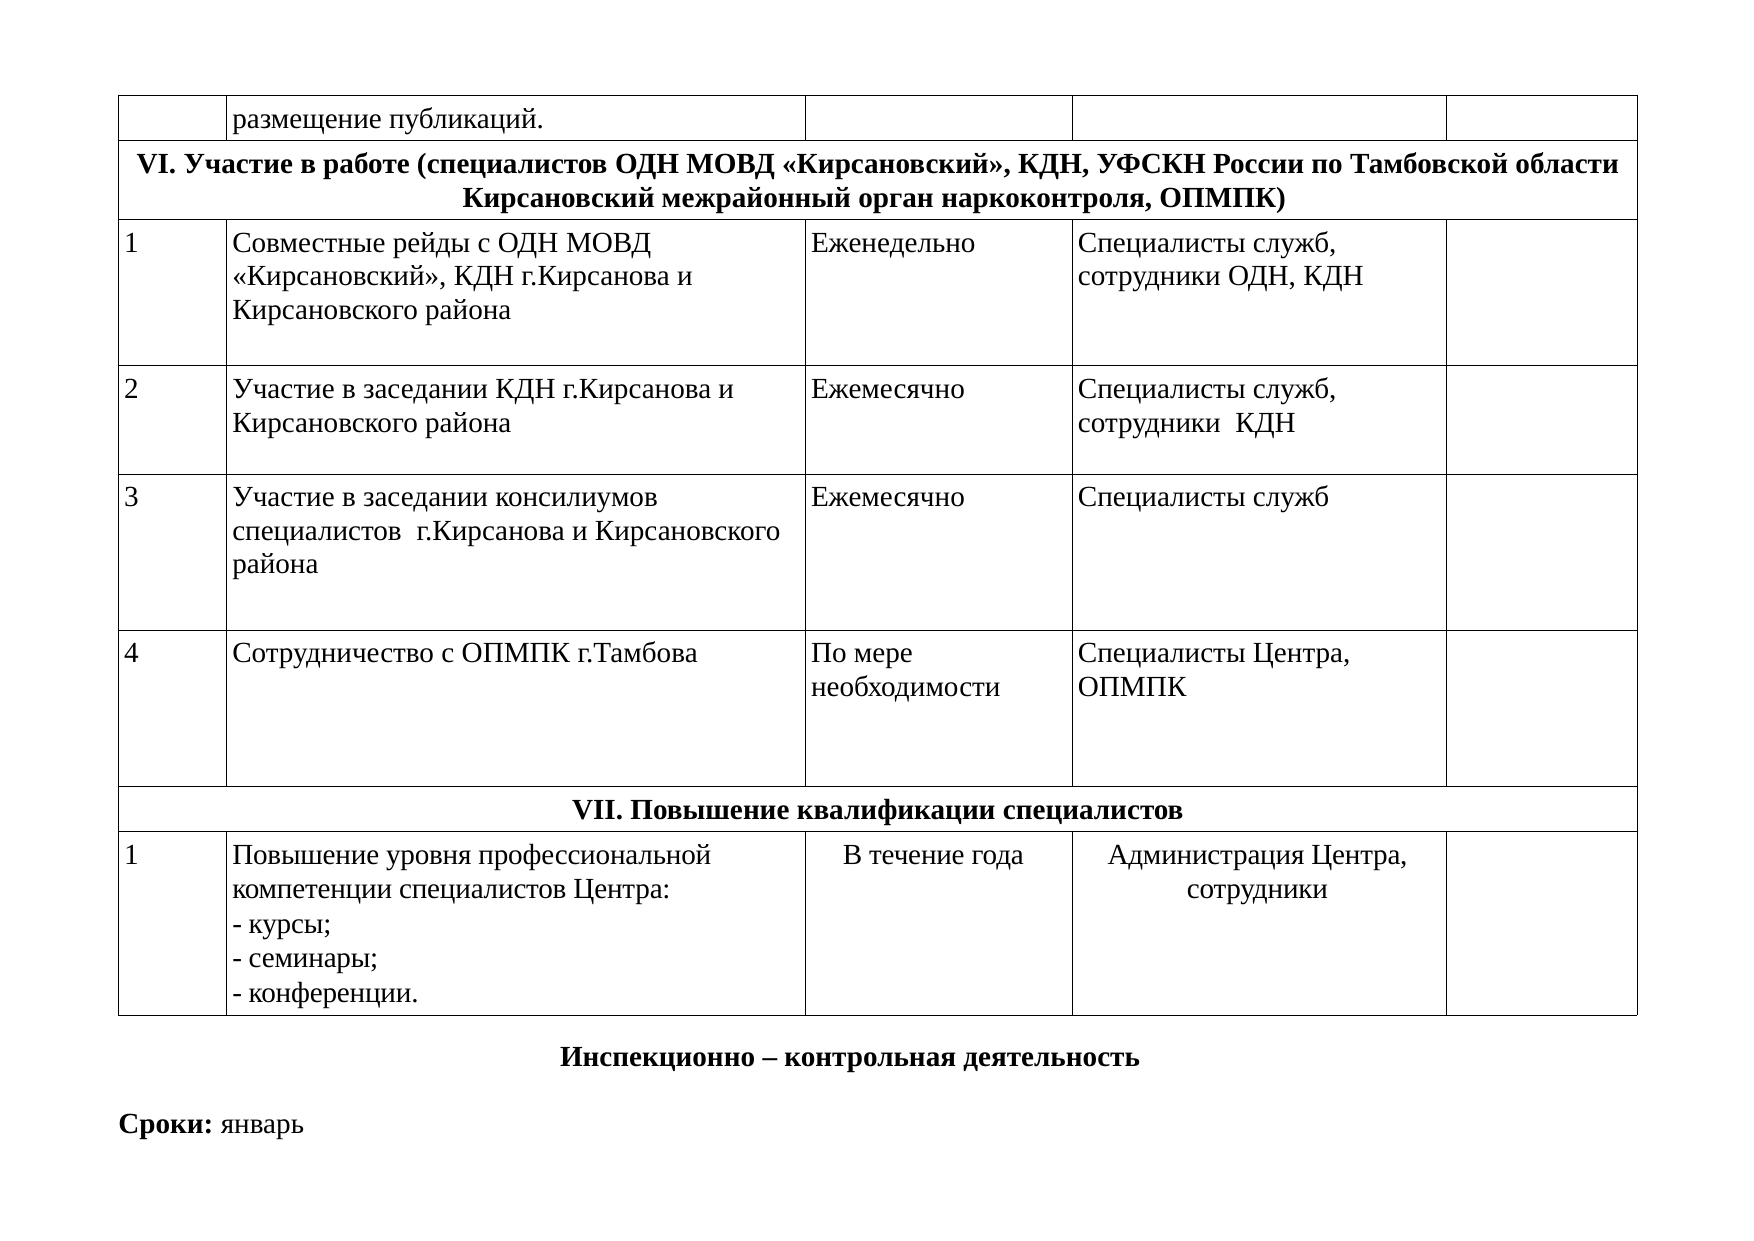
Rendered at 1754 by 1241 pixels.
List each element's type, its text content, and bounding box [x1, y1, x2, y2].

table_cell [1447, 96, 1637, 140]
table_cell [1447, 631, 1637, 786]
table_cell VII. Повышение квалификации специалистов [119, 787, 1637, 831]
table_cell 3 [119, 475, 226, 630]
table_cell 2 [119, 366, 226, 473]
table_cell [806, 96, 1072, 140]
table_cell [1447, 832, 1637, 1015]
table_cell [1447, 220, 1637, 365]
table_cell [119, 96, 226, 140]
text Сроки: январь [118, 1106, 1636, 1140]
table_cell Ежемесячно [806, 366, 1072, 473]
table_cell VI. Участие в работе (специалистов ОДН МОВД «Кирсановский», КДН, УФСКН России по Тамбовской области Кирсановский межрайонный орган наркоконтроля, ОПМПК) [119, 141, 1637, 219]
table_cell 4 [119, 631, 226, 786]
table_cell Еженедельно [806, 220, 1072, 365]
table_cell [1447, 475, 1637, 630]
table_cell По мере необходимости [806, 631, 1072, 786]
table_cell Специалисты Центра, ОПМПК [1073, 631, 1446, 786]
table_cell Администрация Центра, сотрудники [1073, 832, 1446, 1015]
table_cell 1 [119, 832, 226, 1015]
table_cell Специалисты служб [1073, 475, 1446, 630]
table_cell 1 [119, 220, 226, 365]
table_cell [1447, 366, 1637, 473]
table_cell Повышение уровня профессиональной компетенции специалистов Центра: - курсы; - семинары; - конференции. [227, 832, 805, 1015]
table_cell размещение публикаций. [227, 96, 805, 140]
table_cell Сотрудничество с ОПМПК г.Тамбова [227, 631, 805, 786]
table_cell Ежемесячно [806, 475, 1072, 630]
table_cell Специалисты служб, сотрудники КДН [1073, 366, 1446, 473]
table_cell [1073, 96, 1446, 140]
table_cell В течение года [806, 832, 1072, 1015]
table_cell Специалисты служб, сотрудники ОДН, КДН [1073, 220, 1446, 365]
text Инспекционно – контрольная деятельность [268, 1039, 1636, 1073]
table_cell Участие в заседании консилиумов специалистов г.Кирсанова и Кирсановского района [227, 475, 805, 630]
table_cell Участие в заседании КДН г.Кирсанова и Кирсановского района [227, 366, 805, 473]
table_cell Совместные рейды с ОДН МОВД «Кирсановский», КДН г.Кирсанова и Кирсановского района [227, 220, 805, 365]
